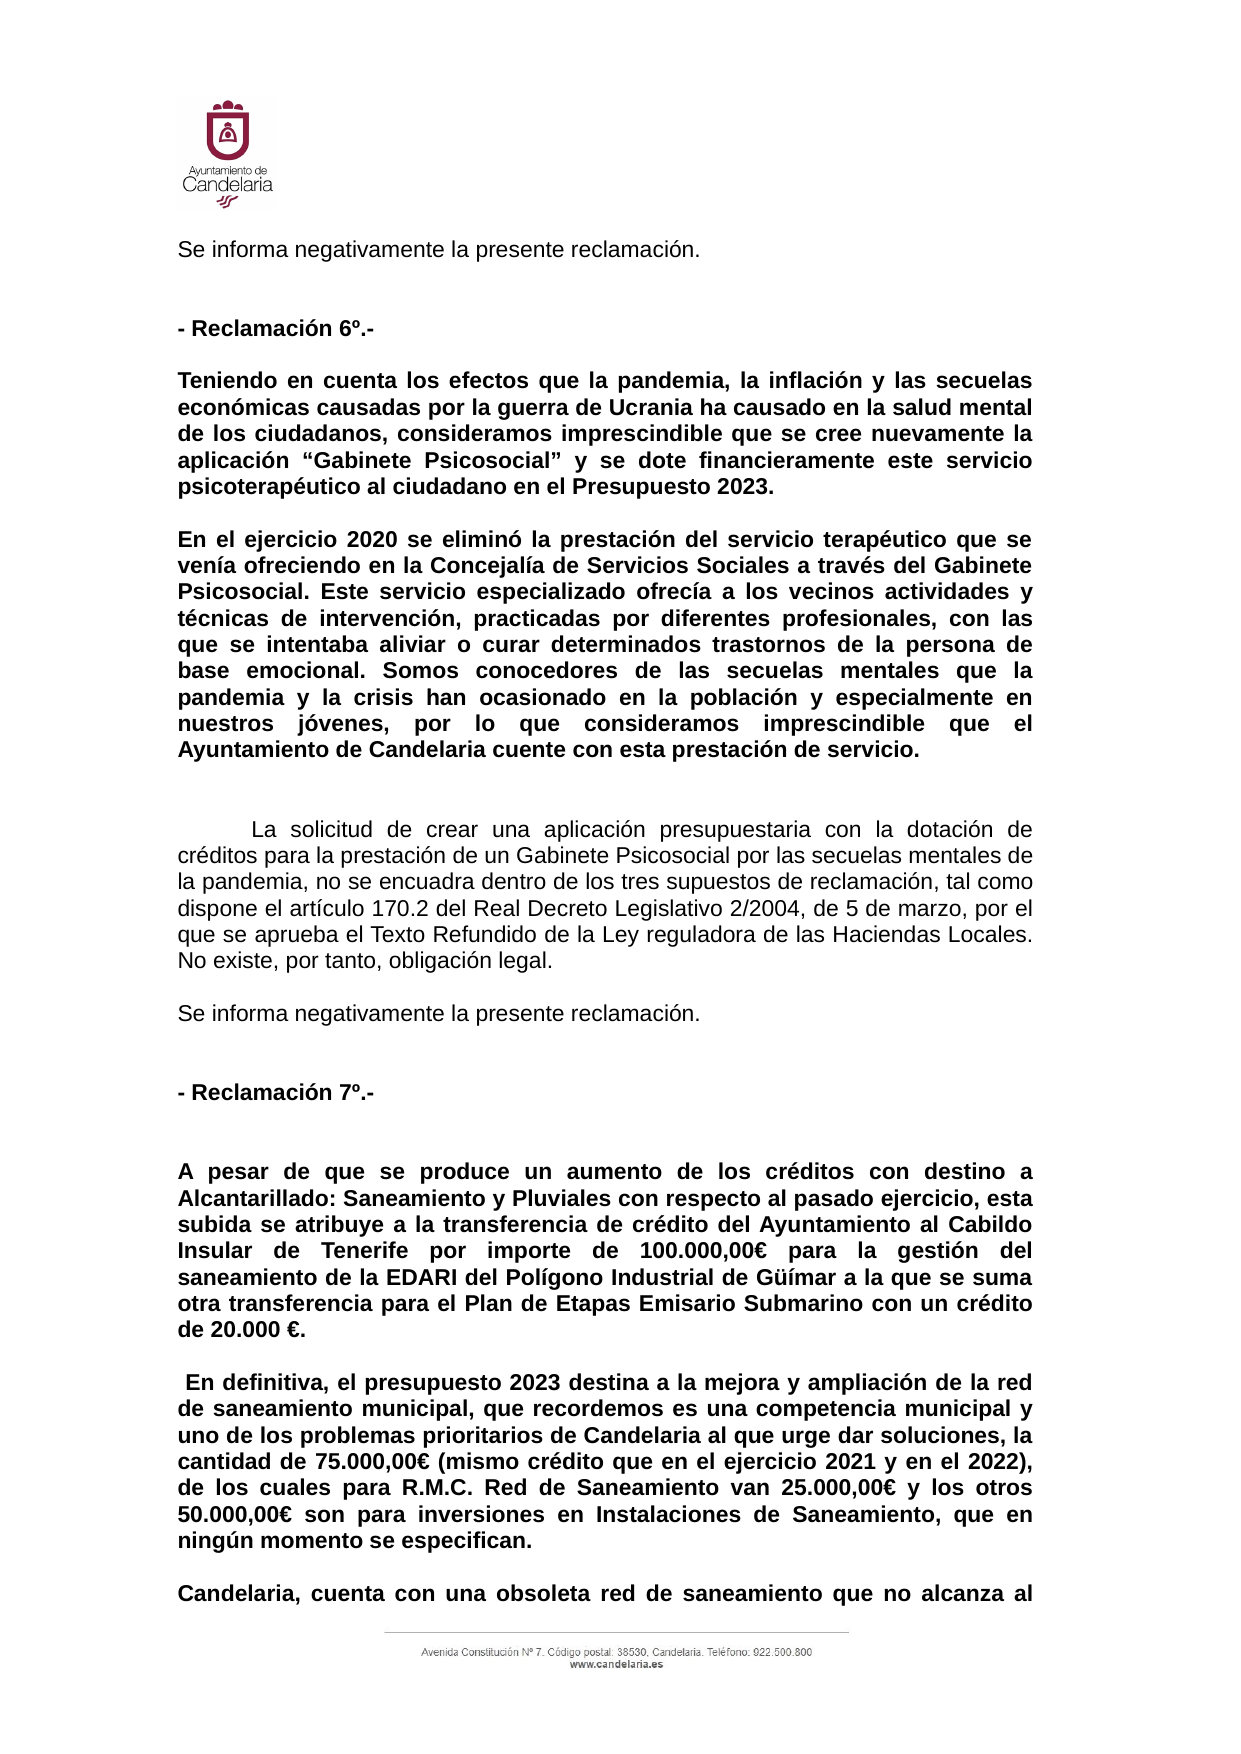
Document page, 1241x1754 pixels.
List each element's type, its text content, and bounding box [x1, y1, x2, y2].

text La solicitud de crear una aplicación presupuestaria con la dotación de créditos para la prestación de un Gabinete Psicosocial por las secuelas mentales de la pandemia, no se encuadra dentro de los tres supuestos de reclamación, tal como dispone el artículo 170.2 del Real Decreto Legislativo 2/2004, de 5 de marzo, por el que se aprueba el Texto Refundido de la Ley reguladora de las Haciendas Locales. No existe, por tanto, obligación legal. [177, 816, 1033, 974]
text - Reclamación 6º.- [177, 315, 1033, 341]
text Teniendo en cuenta los efectos que la pandemia, la inflación y las secuelas económicas causadas por la guerra de Ucrania ha causado en la salud mental de los ciudadanos, consideramos imprescindible que se cree nuevamente la aplicación “Gabinete Psicosocial” y se dote financieramente este servicio psicoterapéutico al ciudadano en el Presupuesto 2023. [177, 367, 1033, 499]
text - Reclamación 7º.- [177, 1079, 1033, 1105]
text En el ejercicio 2020 se eliminó la prestación del servicio terapéutico que se venía ofreciendo en la Concejalía de Servicios Sociales a través del Gabinete Psicosocial. Este servicio especializado ofrecía a los vecinos actividades y técnicas de intervención, practicadas por diferentes profesionales, con las que se intentaba aliviar o curar determinados trastornos de la persona de base emocional. Somos conocedores de las secuelas mentales que la pandemia y la crisis han ocasionado en la población y especialmente en nuestros jóvenes, por lo que consideramos imprescindible que el Ayuntamiento de Candelaria cuente con esta prestación de servicio. [177, 526, 1033, 763]
text A pesar de que se produce un aumento de los créditos con destino a Alcantarillado: Saneamiento y Pluviales con respecto al pasado ejercicio, esta subida se atribuye a la transferencia de crédito del Ayuntamiento al Cabildo Insular de Tenerife por importe de 100.000,00€ para la gestión del saneamiento de la EDARI del Polígono Industrial de Güímar a la que se suma otra transferencia para el Plan de Etapas Emisario Submarino con un crédito de 20.000 €. [177, 1158, 1033, 1343]
text En definitiva, el presupuesto 2023 destina a la mejora y ampliación de la red de saneamiento municipal, que recordemos es una competencia municipal y uno de los problemas prioritarios de Candelaria al que urge dar soluciones, la cantidad de 75.000,00€ (mismo crédito que en el ejercicio 2021 y en el 2022), de los cuales para R.M.C. Red de Saneamiento van 25.000,00€ y los otros 50.000,00€ son para inversiones en Instalaciones de Saneamiento, que en ningún momento se especifican. [177, 1369, 1033, 1553]
text Candelaria, cuenta con una obsoleta red de saneamiento que no alcanza al [177, 1580, 1033, 1606]
text Se informa negativamente la presente reclamación. [177, 1000, 1033, 1026]
text Se informa negativamente la presente reclamación. [177, 236, 1033, 262]
